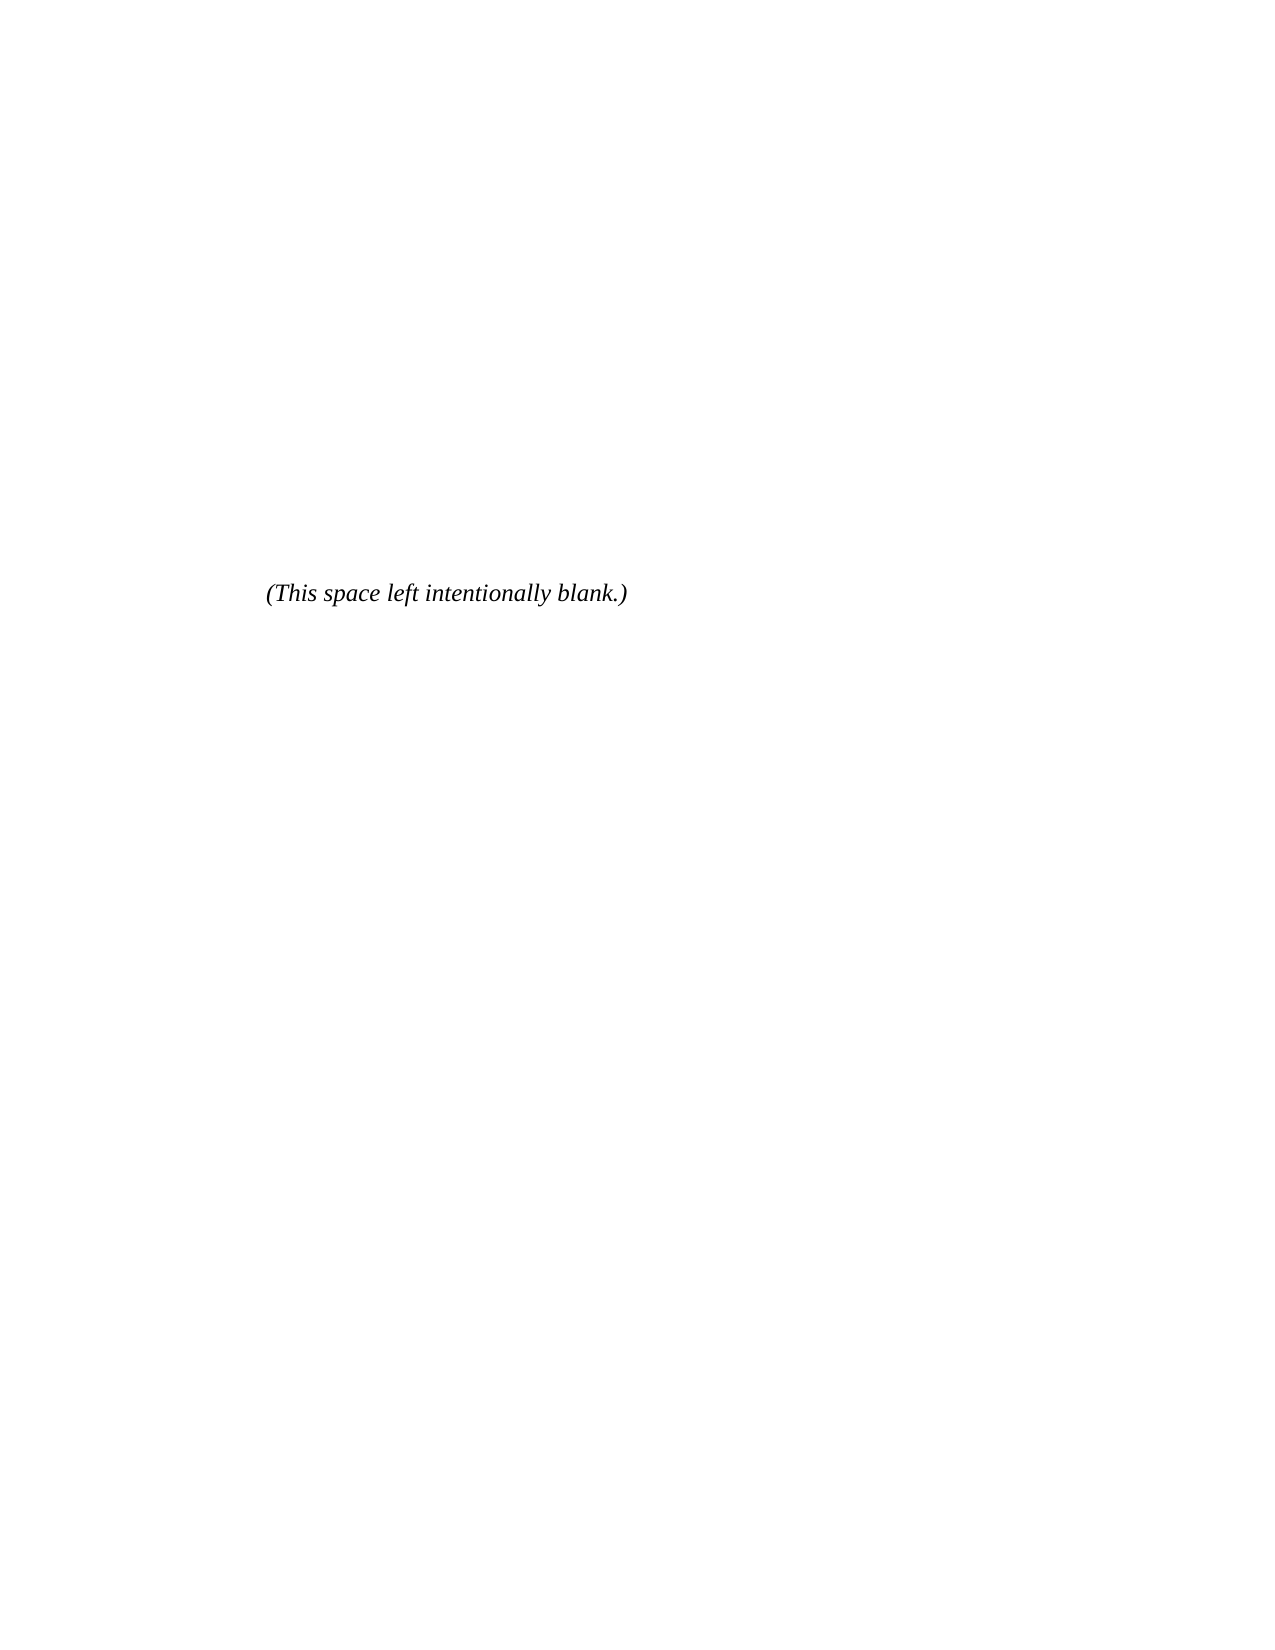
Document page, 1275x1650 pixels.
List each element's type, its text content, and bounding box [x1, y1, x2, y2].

text (This space left intentionally blank.) [118, 578, 1157, 607]
